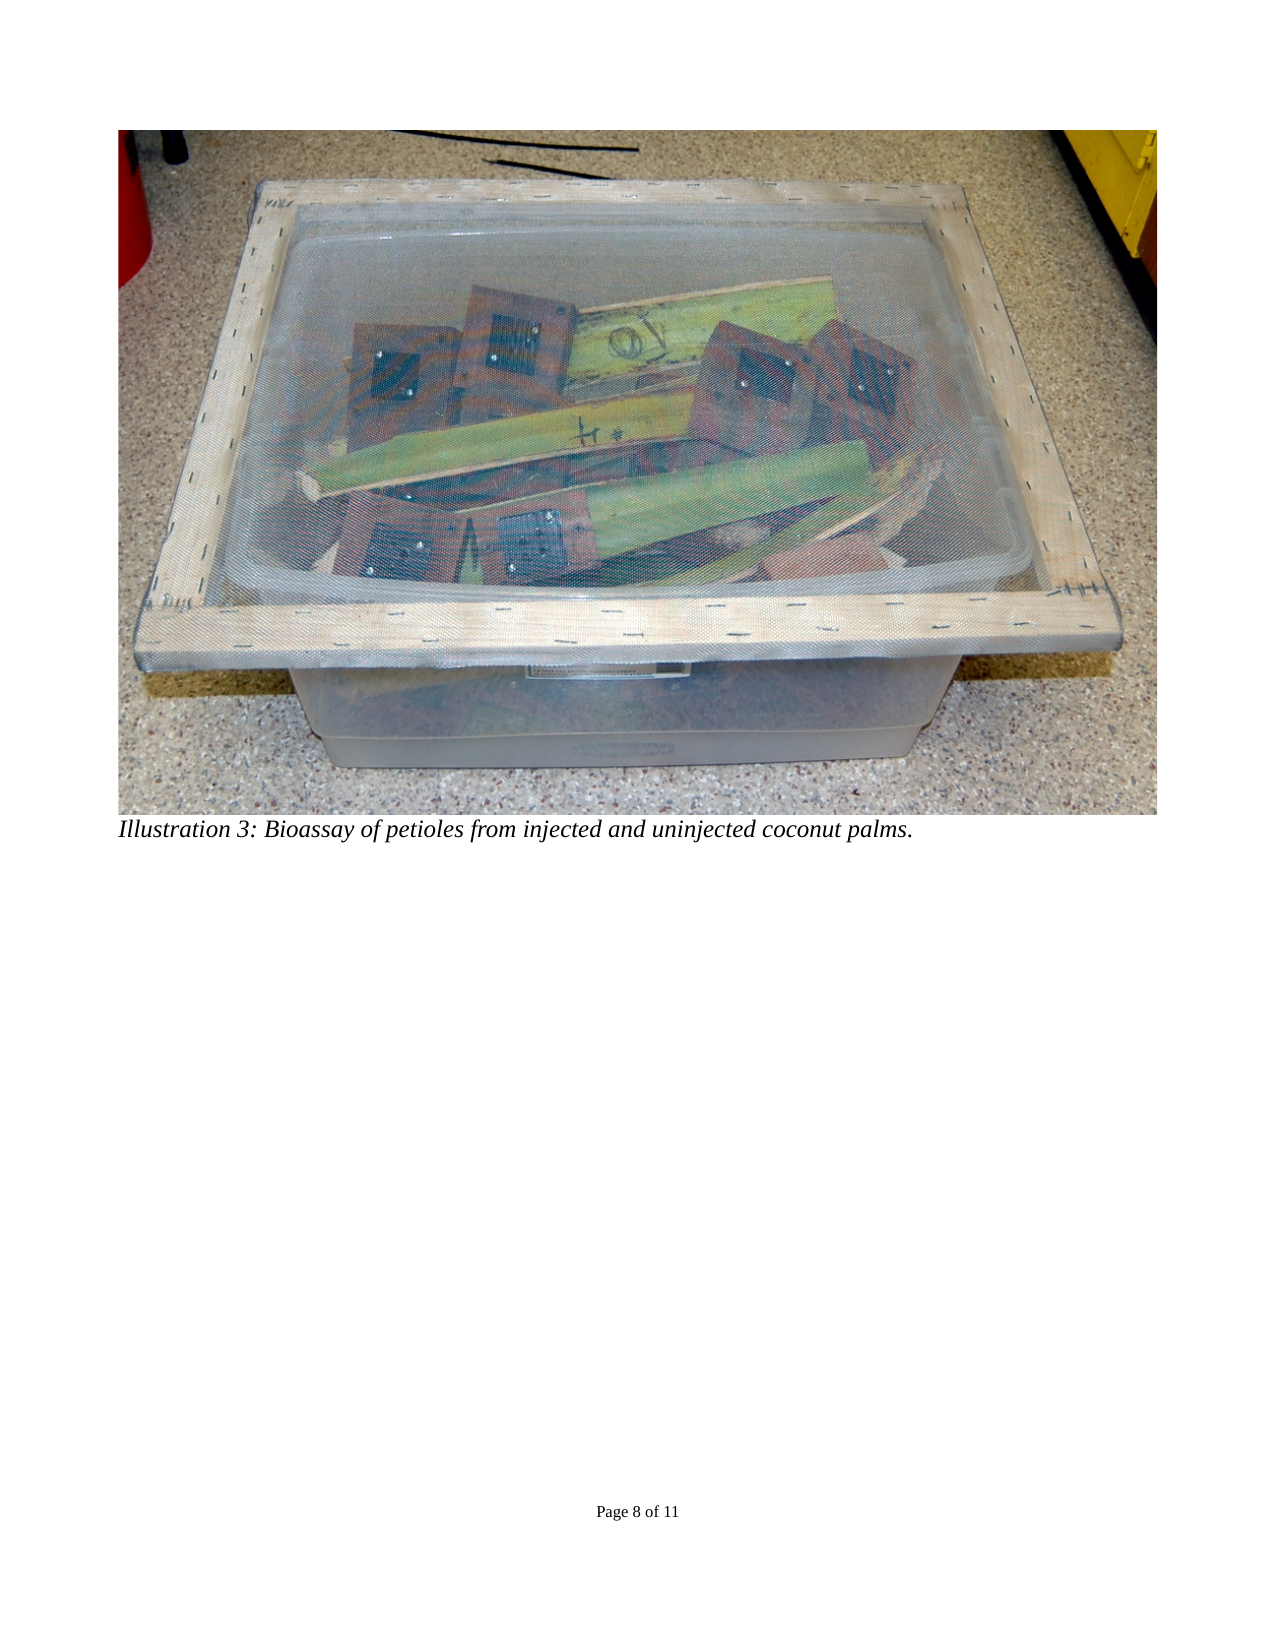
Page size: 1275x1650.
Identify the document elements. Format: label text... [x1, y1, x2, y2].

text Illustration 3: Bioassay of petioles from injected and uninjected coconut palms. [118, 815, 1157, 843]
picture [118, 130, 1158, 815]
